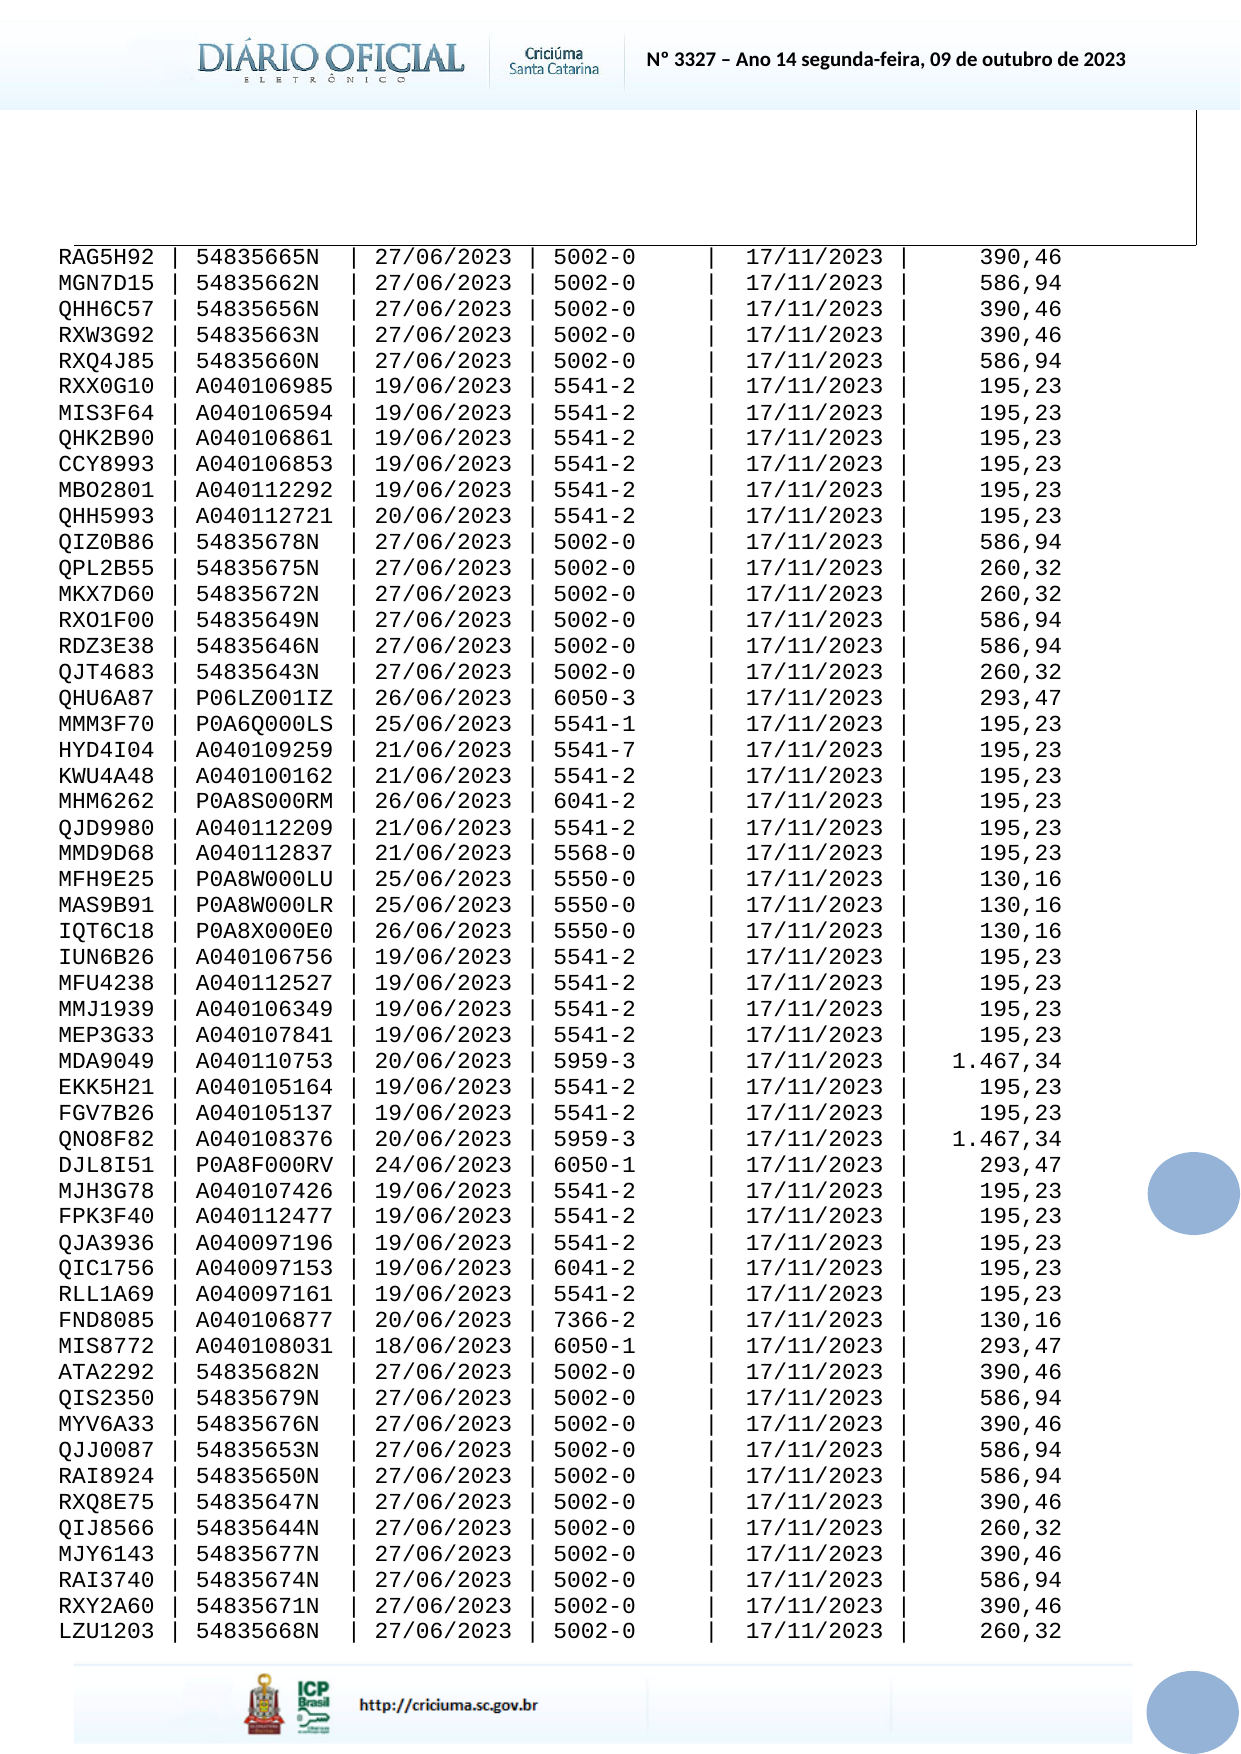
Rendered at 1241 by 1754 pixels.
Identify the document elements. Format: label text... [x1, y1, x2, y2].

text MIS3F64 | A040106594 | 19/06/2023 | 5541-2 | 17/11/2023 | 195,23 [44, 401, 1196, 427]
text QIZ0B86 | 54835678N | 27/06/2023 | 5002-0 | 17/11/2023 | 586,94 [44, 531, 1196, 556]
text QHH6C57 | 54835656N | 27/06/2023 | 5002-0 | 17/11/2023 | 390,46 [44, 297, 1196, 323]
text RAI8924 | 54835650N | 27/06/2023 | 5002-0 | 17/11/2023 | 586,94 [44, 1464, 1196, 1490]
text QJJ0087 | 54835653N | 27/06/2023 | 5002-0 | 17/11/2023 | 586,94 [44, 1438, 1196, 1464]
text QNO8F82 | A040108376 | 20/06/2023 | 5959-3 | 17/11/2023 | 1.467,34 [44, 1127, 1196, 1153]
text QHK2B90 | A040106861 | 19/06/2023 | 5541-2 | 17/11/2023 | 195,23 [44, 427, 1196, 453]
text KWU4A48 | A040100162 | 21/06/2023 | 5541-2 | 17/11/2023 | 195,23 [44, 764, 1196, 790]
text QPL2B55 | 54835675N | 27/06/2023 | 5002-0 | 17/11/2023 | 260,32 [44, 556, 1196, 582]
text RAI3740 | 54835674N | 27/06/2023 | 5002-0 | 17/11/2023 | 586,94 [44, 1568, 1196, 1594]
text MJY6143 | 54835677N | 27/06/2023 | 5002-0 | 17/11/2023 | 390,46 [44, 1542, 1196, 1568]
text RXX0G10 | A040106985 | 19/06/2023 | 5541-2 | 17/11/2023 | 195,23 [44, 375, 1196, 401]
text MDA9049 | A040110753 | 20/06/2023 | 5959-3 | 17/11/2023 | 1.467,34 [44, 1049, 1196, 1075]
text QIC1756 | A040097153 | 19/06/2023 | 6041-2 | 17/11/2023 | 195,23 [44, 1257, 1196, 1283]
text MAS9B91 | P0A8W000LR | 25/06/2023 | 5550-0 | 17/11/2023 | 130,16 [44, 894, 1196, 919]
text QHU6A87 | P06LZ001IZ | 26/06/2023 | 6050-3 | 17/11/2023 | 293,47 [44, 686, 1196, 712]
text QHH5993 | A040112721 | 20/06/2023 | 5541-2 | 17/11/2023 | 195,23 [44, 504, 1196, 531]
text RLL1A69 | A040097161 | 19/06/2023 | 5541-2 | 17/11/2023 | 195,23 [44, 1283, 1196, 1309]
text MGN7D15 | 54835662N | 27/06/2023 | 5002-0 | 17/11/2023 | 586,94 [44, 271, 1196, 297]
text FPK3F40 | A040112477 | 19/06/2023 | 5541-2 | 17/11/2023 | 195,23 [44, 1205, 1171, 1231]
text MKX7D60 | 54835672N | 27/06/2023 | 5002-0 | 17/11/2023 | 260,32 [44, 582, 1196, 608]
text CCY8993 | A040106853 | 19/06/2023 | 5541-2 | 17/11/2023 | 195,23 [44, 453, 1196, 479]
text LZU1203 | 54835668N | 27/06/2023 | 5002-0 | 17/11/2023 | 260,32 [44, 1620, 1196, 1646]
text MMJ1939 | A040106349 | 19/06/2023 | 5541-2 | 17/11/2023 | 195,23 [44, 997, 1196, 1023]
text RDZ3E38 | 54835646N | 27/06/2023 | 5002-0 | 17/11/2023 | 586,94 [44, 634, 1196, 660]
text MYV6A33 | 54835676N | 27/06/2023 | 5002-0 | 17/11/2023 | 390,46 [44, 1412, 1196, 1438]
text RXQ4J85 | 54835660N | 27/06/2023 | 5002-0 | 17/11/2023 | 586,94 [44, 349, 1196, 375]
text EKK5H21 | A040105164 | 19/06/2023 | 5541-2 | 17/11/2023 | 195,23 [44, 1075, 1196, 1101]
text QIJ8566 | 54835644N | 27/06/2023 | 5002-0 | 17/11/2023 | 260,32 [44, 1516, 1196, 1542]
text FGV7B26 | A040105137 | 19/06/2023 | 5541-2 | 17/11/2023 | 195,23 [44, 1101, 1196, 1127]
text FND8085 | A040106877 | 20/06/2023 | 7366-2 | 17/11/2023 | 130,16 [44, 1309, 1196, 1334]
text MEP3G33 | A040107841 | 19/06/2023 | 5541-2 | 17/11/2023 | 195,23 [44, 1023, 1196, 1049]
text QJT4683 | 54835643N | 27/06/2023 | 5002-0 | 17/11/2023 | 260,32 [44, 660, 1196, 686]
text MJH3G78 | A040107426 | 19/06/2023 | 5541-2 | 17/11/2023 | 195,23 [44, 1179, 1150, 1205]
text RXQ8E75 | 54835647N | 27/06/2023 | 5002-0 | 17/11/2023 | 390,46 [44, 1490, 1196, 1516]
text HYD4I04 | A040109259 | 21/06/2023 | 5541-7 | 17/11/2023 | 195,23 [44, 738, 1196, 764]
text RXW3G92 | 54835663N | 27/06/2023 | 5002-0 | 17/11/2023 | 390,46 [44, 323, 1196, 349]
text QIS2350 | 54835679N | 27/06/2023 | 5002-0 | 17/11/2023 | 586,94 [44, 1386, 1196, 1412]
text MFH9E25 | P0A8W000LU | 25/06/2023 | 5550-0 | 17/11/2023 | 130,16 [44, 868, 1196, 894]
text QJD9980 | A040112209 | 21/06/2023 | 5541-2 | 17/11/2023 | 195,23 [44, 816, 1196, 842]
text IUN6B26 | A040106756 | 19/06/2023 | 5541-2 | 17/11/2023 | 195,23 [44, 946, 1196, 971]
text MHM6262 | P0A8S000RM | 26/06/2023 | 6041-2 | 17/11/2023 | 195,23 [44, 790, 1196, 816]
text RAG5H92 | 54835665N | 27/06/2023 | 5002-0 | 17/11/2023 | 390,46 [44, 245, 1196, 271]
text RXO1F00 | 54835649N | 27/06/2023 | 5002-0 | 17/11/2023 | 586,94 [44, 608, 1196, 634]
text DJL8I51 | P0A8F000RV | 24/06/2023 | 6050-1 | 17/11/2023 | 293,47 [44, 1153, 1180, 1179]
text MBO2801 | A040112292 | 19/06/2023 | 5541-2 | 17/11/2023 | 195,23 [44, 479, 1196, 504]
text ATA2292 | 54835682N | 27/06/2023 | 5002-0 | 17/11/2023 | 390,46 [44, 1361, 1196, 1386]
text MMM3F70 | P0A6Q000LS | 25/06/2023 | 5541-1 | 17/11/2023 | 195,23 [44, 712, 1196, 738]
text RXY2A60 | 54835671N | 27/06/2023 | 5002-0 | 17/11/2023 | 390,46 [44, 1594, 1196, 1620]
text QJA3936 | A040097196 | 19/06/2023 | 5541-2 | 17/11/2023 | 195,23 [44, 1231, 1196, 1257]
text MMD9D68 | A040112837 | 21/06/2023 | 5568-0 | 17/11/2023 | 195,23 [44, 842, 1196, 868]
text IQT6C18 | P0A8X000E0 | 26/06/2023 | 5550-0 | 17/11/2023 | 130,16 [44, 919, 1196, 946]
text MIS8772 | A040108031 | 18/06/2023 | 6050-1 | 17/11/2023 | 293,47 [44, 1334, 1196, 1361]
text MFU4238 | A040112527 | 19/06/2023 | 5541-2 | 17/11/2023 | 195,23 [44, 971, 1196, 997]
